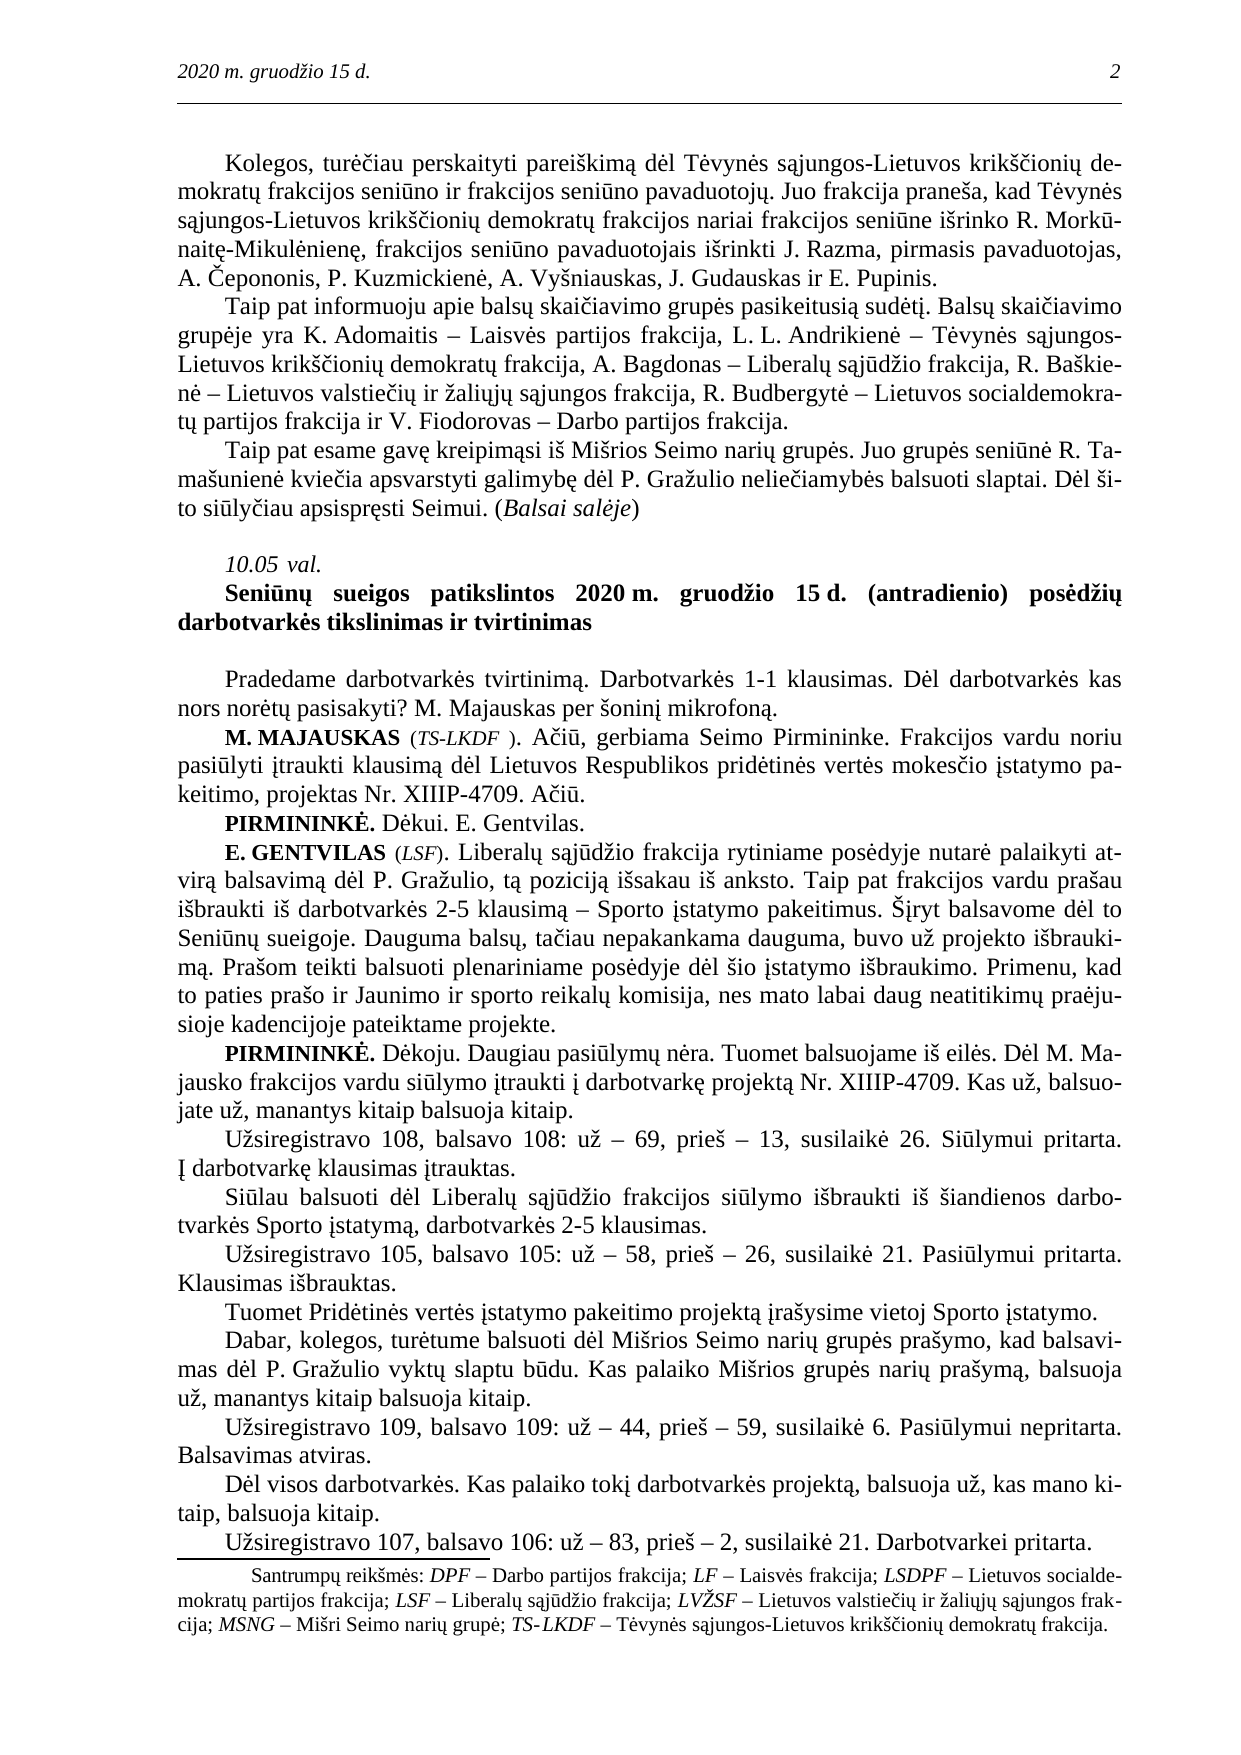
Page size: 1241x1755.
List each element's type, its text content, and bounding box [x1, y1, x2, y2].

text Tuo­met Pri­dė­ti­nės ver­tės įsta­ty­mo pa­kei­ti­mo pro­jek­tą įra­šy­si­me vie­toj Spor­to įsta­ty­mo. [177, 1297, 1122, 1325]
text Už­si­re­gist­ra­vo 109, bal­sa­vo 109: už – 44, prieš – 59, su­si­lai­kė 6. Pa­siū­ly­mui ne­pri­tar­ta. Bal­sa­vi­mas at­vi­ras. [177, 1412, 1122, 1469]
text E. GENTVILAS (LSF). Li­be­ra­lų są­jū­džio frak­ci­ja ry­ti­nia­me po­sė­dy­je nu­ta­rė pa­lai­ky­ti at­vi­rą bal­sa­vi­mą dėl P. Gra­žu­lio, tą po­zi­ci­ją iš­sa­kau iš anks­to. Taip pat frak­ci­jos var­du pra­šau iš­brauk­ti iš dar­bo­tvarkės 2-5 klau­si­mą – Spor­to įsta­ty­mo pa­kei­ti­mus. Šį­ryt bal­sa­vo­me dėl to Se­niū­nų su­ei­go­je. Dau­gu­ma bal­sų, ta­čiau ne­pa­kan­ka­ma dau­gu­ma, bu­vo už pro­jek­to iš­brau­ki­mą. Pra­šom teik­ti bal­suo­ti ple­na­ri­nia­me po­sė­dy­je dėl šio įsta­ty­mo iš­brau­ki­mo. Pri­me­nu, kad to pa­ties pra­šo ir Jau­ni­mo ir spor­to rei­ka­lų ko­mi­si­ja, nes ma­to la­bai daug ne­ati­ti­ki­mų pra­ėju­sio­je ka­den­ci­jo­je pa­teik­ta­me pro­jek­te. [177, 837, 1122, 1038]
text Siū­lau bal­suo­ti dėl Li­be­ra­lų są­jū­džio frak­ci­jos siū­ly­mo iš­brauk­ti iš šian­die­nos dar­bo­tvarkės Spor­to įsta­ty­mą, dar­bo­tvarkės 2-5 klau­si­mas. [177, 1182, 1122, 1239]
text Da­bar, ko­le­gos, tu­rė­tu­me bal­suo­ti dėl Miš­rios Sei­mo na­rių gru­pės pra­šy­mo, kad bal­sa­vi­mas dėl P. Gra­žu­lio vyk­tų slap­tu bū­du. Kas pa­lai­ko Miš­rios gru­pės na­rių pra­šy­mą, bal­suo­ja už, ma­nan­tys ki­taip bal­suo­ja ki­taip. [177, 1325, 1122, 1412]
text Už­si­re­gist­ra­vo 105, bal­sa­vo 105: už – 58, prieš – 26, su­si­lai­kė 21. Pa­siū­ly­mui pri­tar­ta. Klau­si­mas iš­brauk­tas. [177, 1239, 1122, 1297]
text Ko­le­gos, tu­rė­čiau per­skai­ty­ti pa­reiš­ki­mą dėl Tė­vy­nės są­jun­gos-Lie­tu­vos krikš­čio­nių de­mok­ra­tų frak­ci­jos se­niū­no ir frak­ci­jos se­niū­no pa­va­duo­to­jų. Juo frak­ci­ja pra­ne­ša, kad Tė­vy­nės są­jun­gos-Lie­tu­vos krikš­čio­nių de­mok­ra­tų frak­ci­jos na­riai frak­ci­jos se­niū­ne iš­rin­ko R. Mor­kū­nai­tę-Mi­ku­lė­nie­nę, frak­ci­jos se­niū­no pa­va­duo­to­jais iš­rink­ti J. Raz­ma, pir­ma­sis pa­va­duo­to­jas, A. Če­po­no­nis, P. Kuz­mic­kie­nė, A. Vyš­niaus­kas, J. Gu­daus­kas ir E. Pu­pi­nis. [177, 148, 1122, 291]
text PIRMININKĖ. Dė­kui. E. Gent­vi­las. [177, 808, 1122, 837]
text Santrumpų reikšmės: DPF – Darbo partijos frakcija; LF – Laisvės frakcija; LSDPF – Lietuvos socialde­mo­kratų partijos frakcija; LSF – Liberalų sąjūdžio frakcija; LVŽSF – Lietuvos valstiečių ir žaliųjų sąjungos frak­cija; MSNG – Mišri Seimo narių grupė; TS‑LKDF – Tėvynės sąjungos-Lietuvos krikščionių demokratų frakcija. [177, 1559, 1122, 1636]
text M. MAJAUSKAS (TS-LKDF). Ačiū, ger­bia­ma Sei­mo Pir­mi­nin­ke. Frak­ci­jos var­du no­riu pa­siū­ly­ti įtrauk­ti klau­si­mą dėl Lie­tu­vos Res­pub­li­kos pri­dė­ti­nės ver­tės mo­kes­čio įsta­ty­mo pa­kei­ti­mo, pro­jek­tas Nr. XIIIP-4709. Ačiū. [177, 722, 1122, 808]
text 10.05 val. [224, 550, 1122, 578]
text Se­niū­nų su­ei­gos pa­tiks­lin­tos 2020 m. gruo­džio 15 d. (ant­ra­die­nio) po­sė­džių darbotvarkės tiks­li­ni­mas ir tvir­ti­ni­mas [177, 578, 1122, 635]
text Pra­de­da­me dar­bo­tvarkės tvir­ti­ni­mą. Dar­bo­tvarkės 1-1 klau­si­mas. Dėl dar­bo­tvarkės kas nors no­rė­tų pa­si­sa­ky­ti? M. Ma­jaus­kas per šo­ni­nį mik­ro­fo­ną. [177, 664, 1122, 722]
text Taip pat esa­me ga­vę krei­pi­mą­si iš Miš­rios Sei­mo na­rių gru­pės. Juo gru­pės se­niū­nė R. Ta­ma­šu­nie­nė kvie­čia ap­svars­ty­ti ga­li­my­bę dėl P. Gra­žu­lio ne­lie­čia­my­bės bal­suo­ti slap­tai. Dėl ši­to siū­ly­čiau ap­si­spręs­ti Sei­mui. (Bal­sai sa­lė­je) [177, 435, 1122, 521]
text PIRMININKĖ. Dė­ko­ju. Dau­giau pa­siū­ly­mų nė­ra. Tuo­met bal­suo­ja­me iš ei­lės. Dėl M. Ma­jaus­ko frak­ci­jos var­du siū­ly­mo įtrauk­ti į dar­bo­tvarkę pro­jek­tą Nr. XIIIP-4709. Kas už, bal­suo­ja­te už, ma­nan­tys ki­taip bal­suo­ja ki­taip. [177, 1038, 1122, 1124]
text Už­si­re­gist­ra­vo 107, bal­sa­vo 106: už – 83, prieš – 2, su­si­lai­kė 21. Dar­bo­tvarkei pri­tar­ta. [177, 1527, 1122, 1555]
text Taip pat in­for­muo­ju apie bal­sų skai­čia­vi­mo gru­pės pa­si­kei­tu­sią su­dė­tį. Bal­sų skai­čia­vi­mo gru­pė­je yra K. Ado­mai­tis – Lais­vės par­ti­jos frak­ci­ja, L. L. An­dri­kie­nė – Tė­vy­nės są­jun­gos-Lie­tu­vos krikš­čio­nių de­mok­ra­tų frak­ci­ja, A. Bag­do­nas – Li­be­ra­lų są­jū­džio frak­ci­ja, R. Baš­kie­nė – Lie­tu­vos vals­tie­čių ir ža­lių­jų są­jun­gos frak­ci­ja, R. Bud­ber­gy­tė – Lie­tu­vos so­cial­de­mok­ra­tų par­ti­jos frak­ci­ja ir V. Fio­do­ro­vas – Dar­bo par­ti­jos frak­ci­ja. [177, 291, 1122, 435]
text Už­si­re­gist­ra­vo 108, bal­sa­vo 108: už – 69, prieš – 13, su­si­lai­kė 26. Siū­ly­mui pri­tar­ta. Į dar­bo­tvarkę klau­si­mas įtrauk­tas. [177, 1124, 1122, 1182]
text Dėl vi­sos dar­bo­tvarkės. Kas pa­lai­ko to­kį dar­bo­tvarkės pro­jek­tą, bal­suo­ja už, kas ma­no ki­taip, bal­suo­ja ki­taip. [177, 1469, 1122, 1527]
